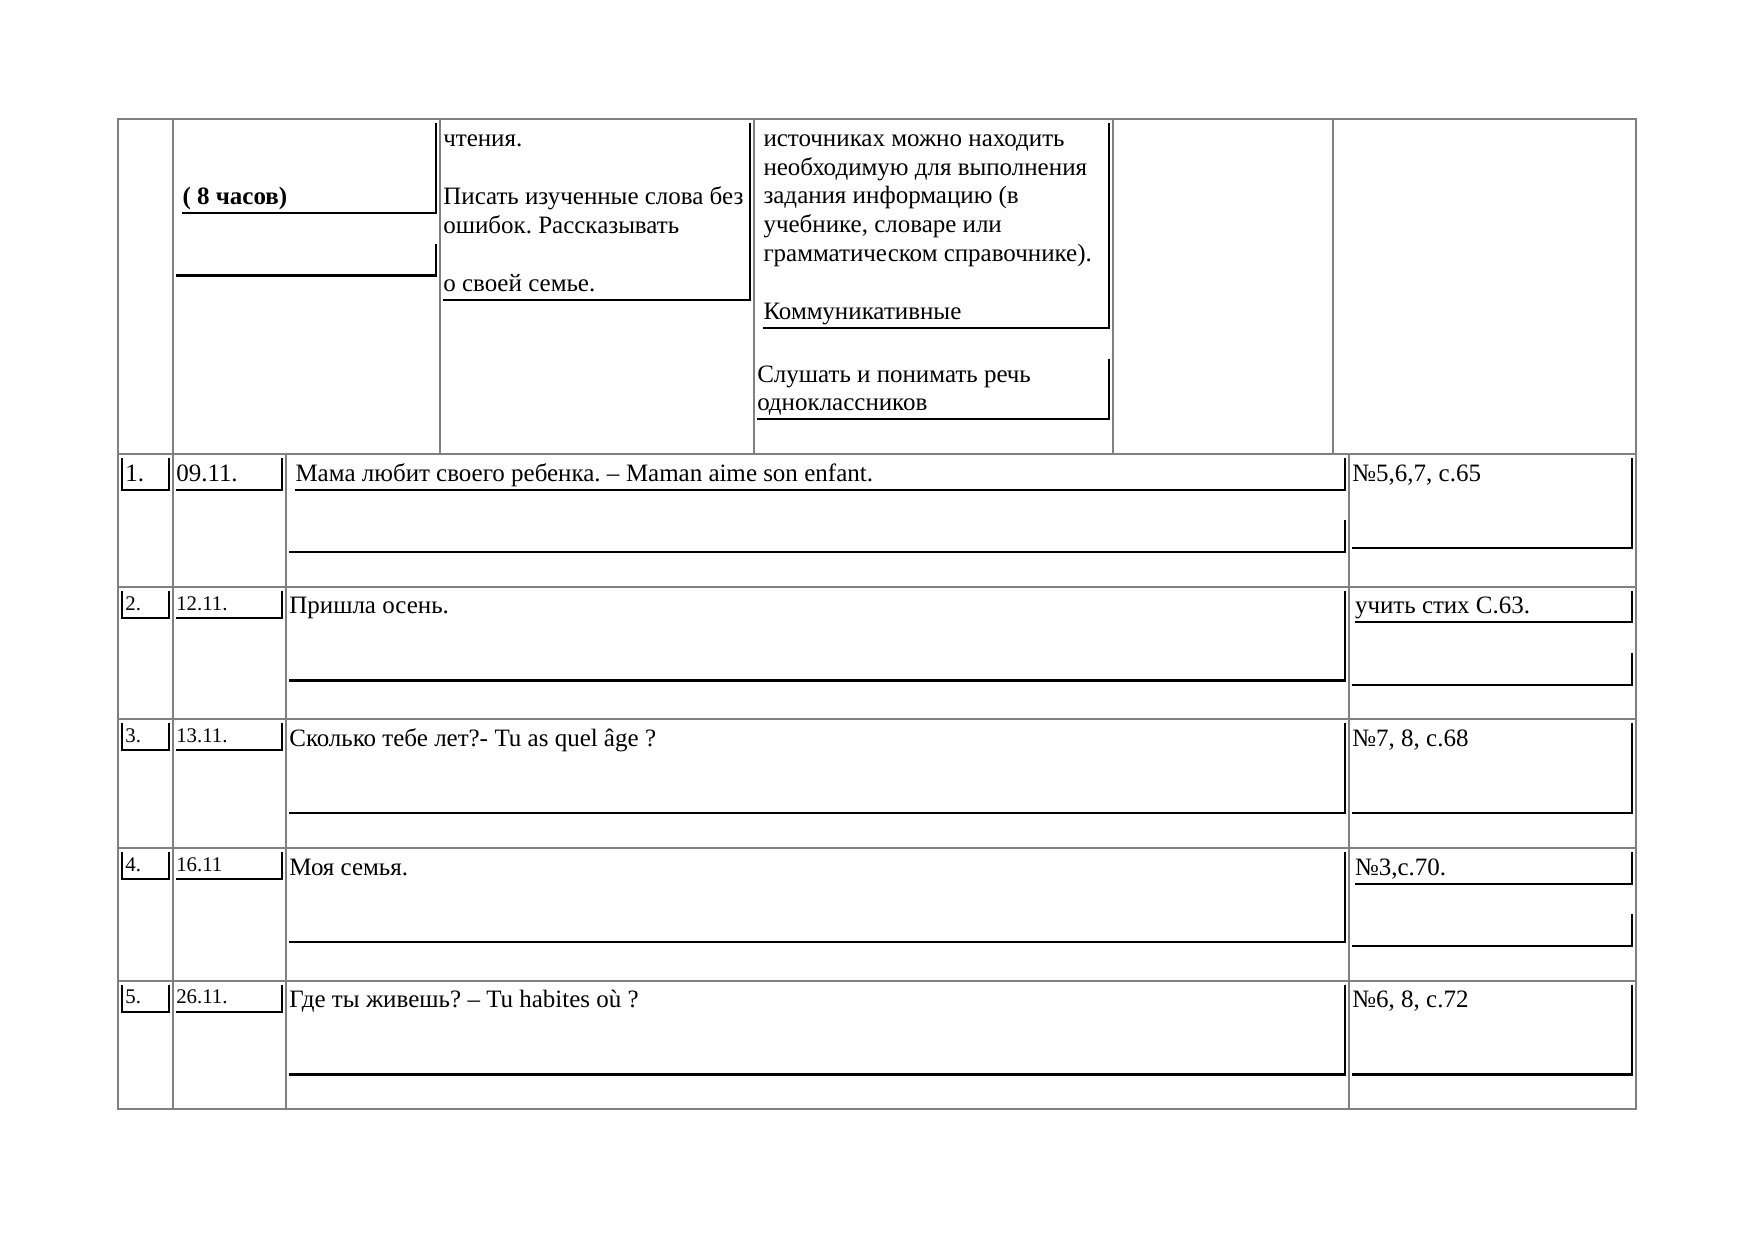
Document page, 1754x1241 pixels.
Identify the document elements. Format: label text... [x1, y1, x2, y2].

table_cell [1114, 120, 1332, 453]
table_cell Где ты живешь? – Tu habites où ? [287, 982, 1348, 1108]
table_cell 2. [119, 588, 172, 718]
table_cell 3. [119, 720, 172, 847]
table_cell учить стих С.63. [1350, 588, 1635, 718]
table_cell [119, 120, 172, 453]
table_cell чтения. Писать изученные слова без ошибок. Рассказывать о своей семье. [441, 120, 753, 453]
table_cell 16.11 [174, 849, 285, 979]
table_cell 12.11. [174, 588, 285, 718]
table_cell 1. [119, 455, 172, 586]
table_cell 13.11. [174, 720, 285, 847]
table_cell [1334, 120, 1635, 453]
table_cell №3,с.70. [1350, 849, 1635, 979]
table_cell №7, 8, с.68 [1350, 720, 1635, 847]
table_cell 26.11. [174, 982, 285, 1108]
table_cell 4. [119, 849, 172, 979]
table_cell источниках можно находить необходимую для выполнения задания информацию (в учебнике, словаре или грамматическом справочнике). Коммуникативные Слушать и понимать речь одноклассников [755, 120, 1112, 453]
table_cell Пришла осень. [287, 588, 1348, 718]
table_cell ( 8 часов) [174, 120, 439, 453]
table_cell 5. [119, 982, 172, 1108]
table_cell 09.11. [174, 455, 285, 586]
table_cell Сколько тебе лет?- Tu as quel âge ? [287, 720, 1348, 847]
table_cell №5,6,7, с.65 [1350, 455, 1635, 586]
table_cell Мама любит своего ребенка. – Maman aime son enfant. [287, 455, 1348, 586]
table_cell №6, 8, с.72 [1350, 982, 1635, 1108]
table_cell Моя семья. [287, 849, 1348, 979]
